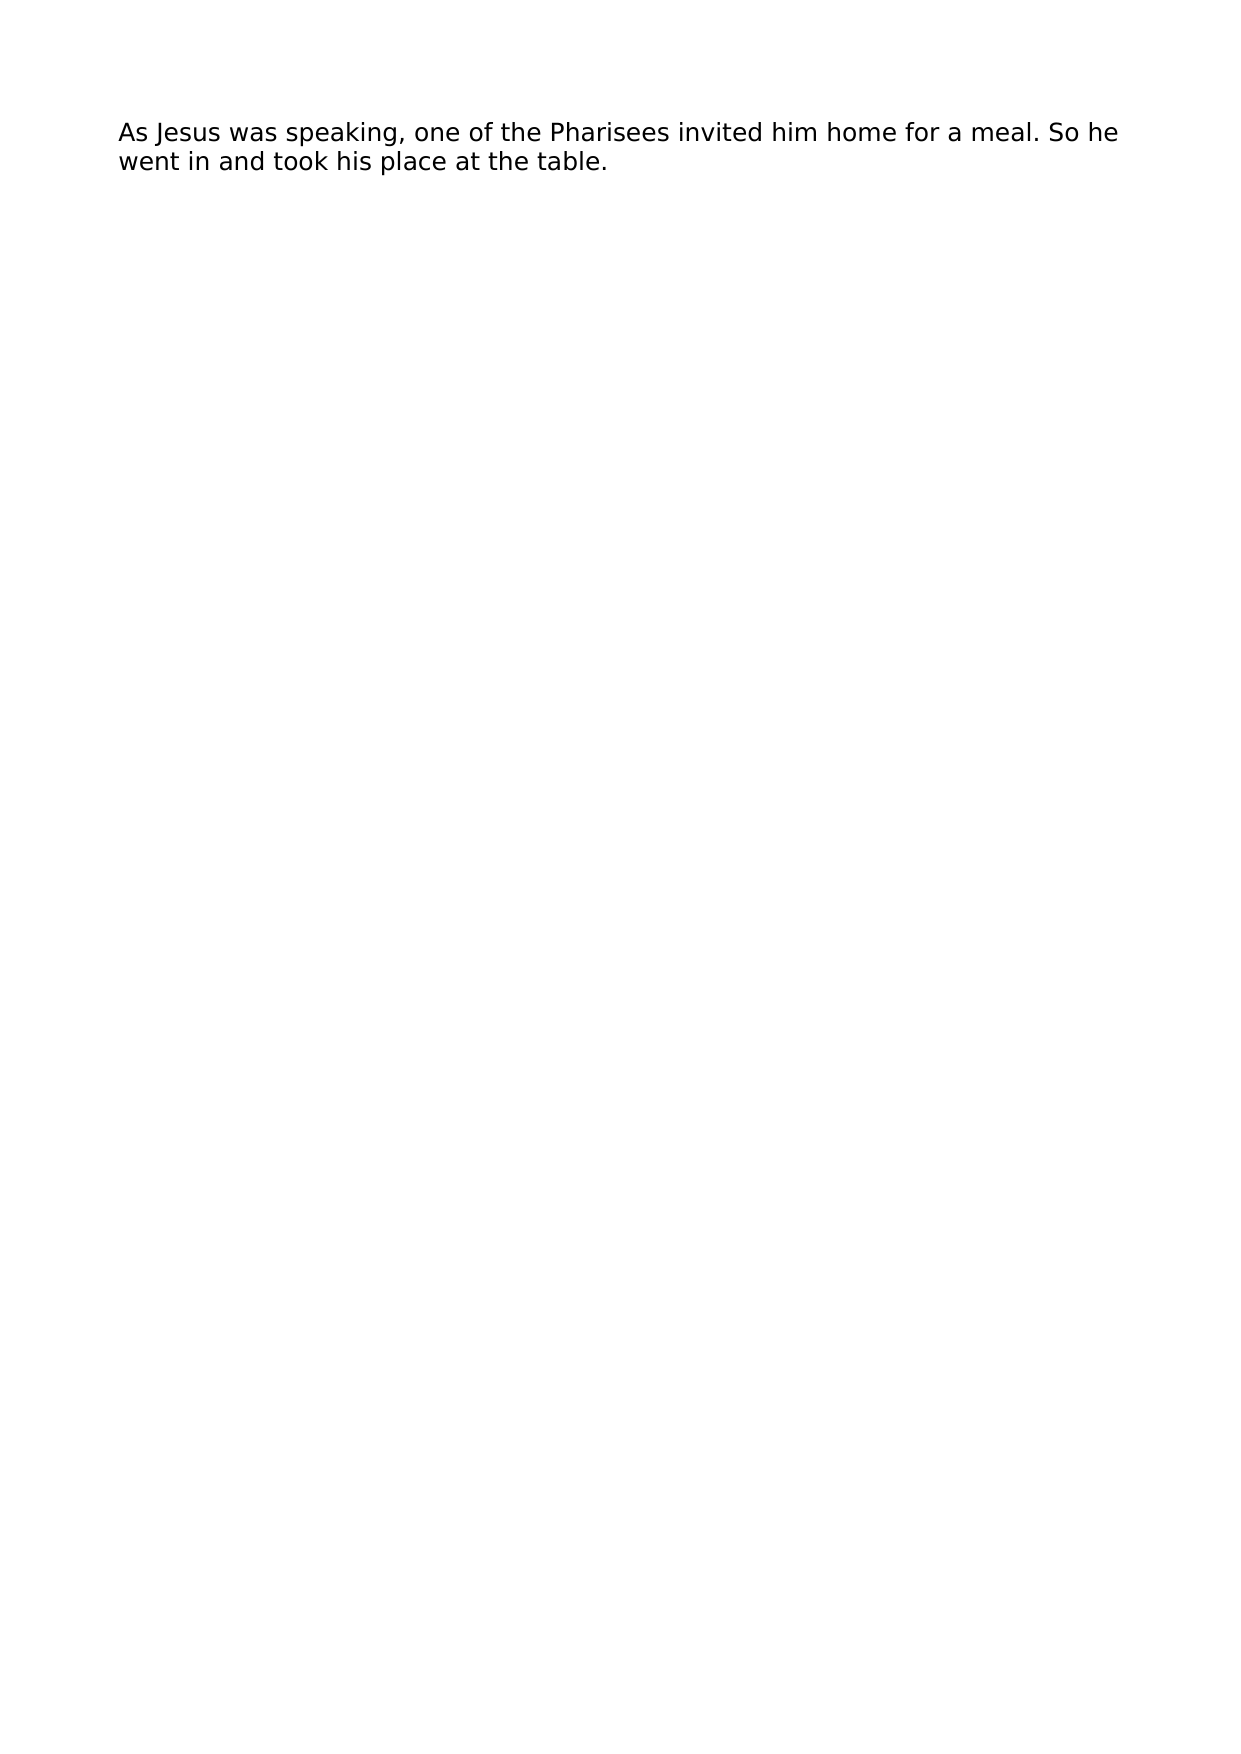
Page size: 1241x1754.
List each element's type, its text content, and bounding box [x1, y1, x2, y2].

text As Jesus was speaking, one of the Pharisees invited him home for a meal. So he went in and took his place at the table. [118, 118, 1122, 176]
